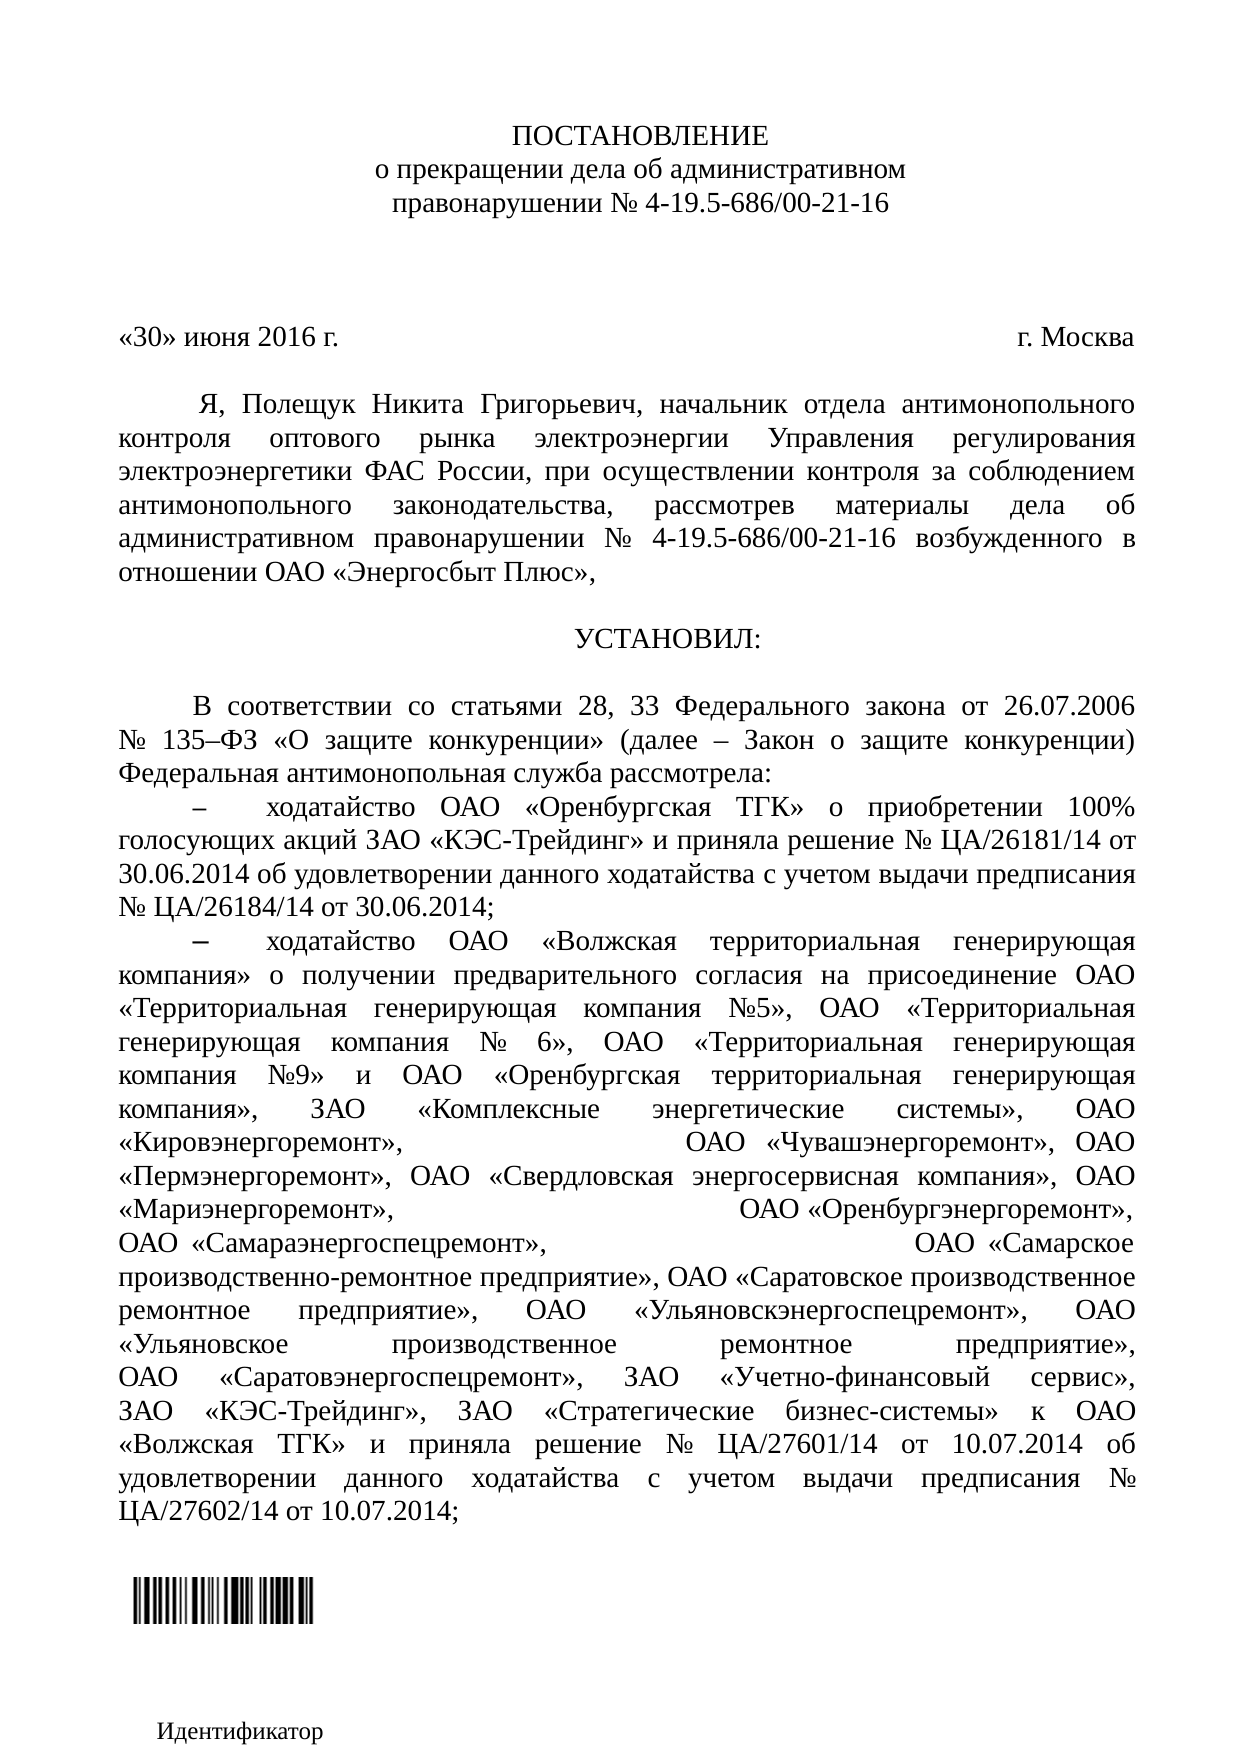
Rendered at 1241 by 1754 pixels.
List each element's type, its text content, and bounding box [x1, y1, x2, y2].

picture [118, 1577, 331, 1624]
text правонарушении № 4-19.5-686/00-21-16 [118, 185, 1136, 219]
list ходатайство ОАО «Волжская территориальная генерирующая компания» о получении предварительного согласия на присоединение ОАО «Территориальная генерирующая компания №5», ОАО «Территориальная генерирующая компания № 6», ОАО «Территориальная генерирующая компания №9» и ОАО «Оренбургская территориальная генерирующая компания», ЗАО «Комплексные энергетические системы», ОАО «Кировэнергоремонт», ОАО «Чувашэнергоремонт», ОАО «Пермэнергоремонт», ОАО «Свердловская энергосервисная компания», ОАО «Мариэнергоремонт», ОАО «Оренбургэнергоремонт», ОАО «Самараэнергоспецремонт», ОАО «Самарское производственно-ремонтное предприятие», ОАО «Саратовское производственное ремонтное предприятие», ОАО «Ульяновскэнергоспецремонт», ОАО «Ульяновское производственное ремонтное предприятие», ОАО «Саратовэнергоспецремонт», ЗАО «Учетно-финансовый сервис», ЗАО «КЭС-Трейдинг», ЗАО «Стратегические бизнес-системы» к ОАО «Волжская ТГК» и приняла решение № ЦА/27601/14 от 10.07.2014 об удовлетворении данного ходатайства с учетом выдачи предписания № ЦА/27602/14 от 10.07.2014; [118, 923, 1136, 1527]
text ПОСТАНОВЛЕНИЕ [118, 118, 1136, 152]
text УСТАНОВИЛ: [118, 621, 1136, 655]
text о прекращении дела об административном [118, 152, 1136, 185]
text В соответствии со статьями 28, 33 Федерального закона от 26.07.2006 № 135–ФЗ «О защите конкуренции» (далее – Закон о защите конкуренции) Федеральная антимонопольная служба рассмотрела: [118, 688, 1136, 789]
list ходатайство ОАО «Оренбургская ТГК» о приобретении 100% голосующих акций ЗАО «КЭС-Трейдинг» и приняла решение № ЦА/26181/14 от 30.06.2014 об удовлетворении данного ходатайства с учетом выдачи предписания № ЦА/26184/14 от 30.06.2014; [118, 789, 1136, 923]
text «30» июня 2016 г. г. Москва [118, 319, 1136, 353]
text Я, Полещук Никита Григорьевич, начальник отдела антимонопольного контроля оптового рынка электроэнергии Управления регулирования электроэнергетики ФАС России, при осуществлении контроля за соблюдением антимонопольного законодательства, рассмотрев материалы дела об административном правонарушении № 4-19.5-686/00-21-16 возбужденного в отношении ОАО «Энергосбыт Плюс», [118, 386, 1136, 588]
